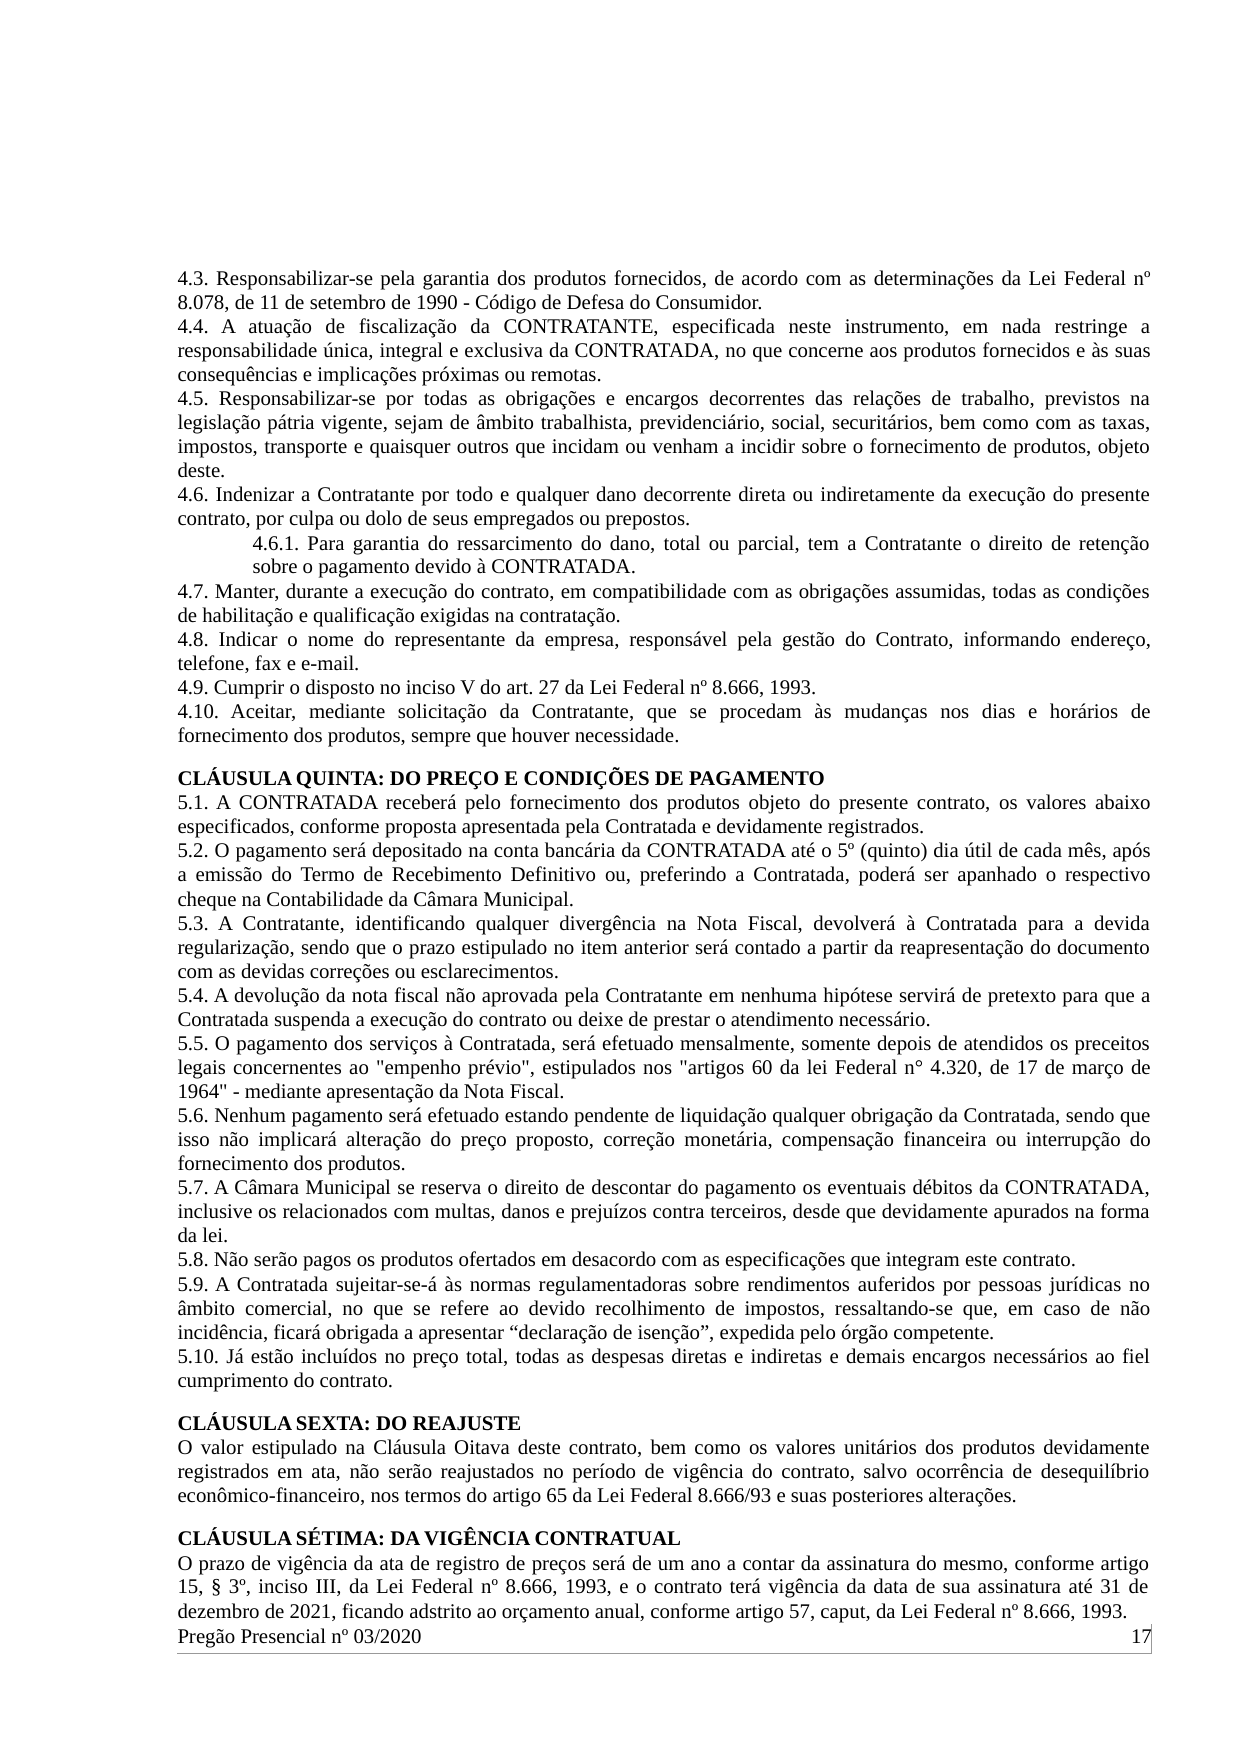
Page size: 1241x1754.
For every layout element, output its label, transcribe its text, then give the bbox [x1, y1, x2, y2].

text 5.4. A devolução da nota fiscal não aprovada pela Contratante em nenhuma hipótese servirá de pretexto para que a Contratada suspenda a execução do contrato ou deixe de prestar o atendimento necessário. [177, 983, 1152, 1031]
text 5.1. A CONTRATADA receberá pelo fornecimento dos produtos objeto do presente contrato, os valores abaixo especificados, conforme proposta apresentada pela Contratada e devidamente registrados. [177, 790, 1152, 838]
text 4.10. Aceitar, mediante solicitação da Contratante, que se procedam às mudanças nos dias e horários de fornecimento dos produtos, sempre que houver necessidade. [177, 699, 1152, 747]
text 5.9. A Contratada sujeitar-se-á às normas regulamentadoras sobre rendimentos auferidos por pessoas jurídicas no âmbito comercial, no que se refere ao devido recolhimento de impostos, ressaltando-se que, em caso de não incidência, ficará obrigada a apresentar “declaração de isenção”, expedida pelo órgão competente. [177, 1271, 1152, 1344]
text 4.9. Cumprir o disposto no inciso V do art. 27 da Lei Federal nº 8.666, 1993. [177, 675, 1152, 699]
text 5.2. O pagamento será depositado na conta bancária da CONTRATADA até o 5º (quinto) dia útil de cada mês, após a emissão do Termo de Recebimento Definitivo ou, preferindo a Contratada, poderá ser apanhado o respectivo cheque na Contabilidade da Câmara Municipal. [177, 838, 1152, 911]
text 5.8. Não serão pagos os produtos ofertados em desacordo com as especificações que integram este contrato. [177, 1247, 1152, 1271]
text 4.4. A atuação de fiscalização da CONTRATANTE, especificada neste instrumento, em nada restringe a responsabilidade única, integral e exclusiva da CONTRATADA, no que concerne aos produtos fornecidos e às suas consequências e implicações próximas ou remotas. [177, 314, 1152, 386]
text 4.6.1. Para garantia do ressarcimento do dano, total ou parcial, tem a Contratante o direito de retenção sobre o pagamento devido à CONTRATADA. [252, 530, 1152, 578]
text CLÁUSULA SÉTIMA: DA VIGÊNCIA CONTRATUAL [177, 1526, 1152, 1550]
text 5.10. Já estão incluídos no preço total, todas as despesas diretas e indiretas e demais encargos necessários ao fiel cumprimento do contrato. [177, 1344, 1152, 1392]
text 4.6. Indenizar a Contratante por todo e qualquer dano decorrente direta ou indiretamente da execução do presente contrato, por culpa ou dolo de seus empregados ou prepostos. [177, 482, 1152, 530]
text O prazo de vigência da ata de registro de preços será de um ano a contar da assinatura do mesmo, conforme artigo 15, § 3º, inciso III, da Lei Federal nº 8.666, 1993, e o contrato terá vigência da data de sua assinatura até 31 de dezembro de 2021, ficando adstrito ao orçamento anual, conforme artigo 57, caput, da Lei Federal nº 8.666, 1993. [177, 1550, 1152, 1623]
text CLÁUSULA SEXTA: DO REAJUSTE [177, 1411, 1152, 1435]
text 4.5. Responsabilizar-se por todas as obrigações e encargos decorrentes das relações de trabalho, previstos na legislação pátria vigente, sejam de âmbito trabalhista, previdenciário, social, securitários, bem como com as taxas, impostos, transporte e quaisquer outros que incidam ou venham a incidir sobre o fornecimento de produtos, objeto deste. [177, 386, 1152, 482]
text 5.6. Nenhum pagamento será efetuado estando pendente de liquidação qualquer obrigação da Contratada, sendo que isso não implicará alteração do preço proposto, correção monetária, compensação financeira ou interrupção do fornecimento dos produtos. [177, 1103, 1152, 1175]
text CLÁUSULA QUINTA: DO PREÇO E CONDIÇÕES DE PAGAMENTO [177, 766, 1152, 790]
text 5.5. O pagamento dos serviços à Contratada, será efetuado mensalmente, somente depois de atendidos os preceitos legais concernentes ao "empenho prévio", estipulados nos "artigos 60 da lei Federal n° 4.320, de 17 de março de 1964" - mediante apresentação da Nota Fiscal. [177, 1031, 1152, 1103]
text 5.3. A Contratante, identificando qualquer divergência na Nota Fiscal, devolverá à Contratada para a devida regularização, sendo que o prazo estipulado no item anterior será contado a partir da reapresentação do documento com as devidas correções ou esclarecimentos. [177, 911, 1152, 983]
text 5.7. A Câmara Municipal se reserva o direito de descontar do pagamento os eventuais débitos da CONTRATADA, inclusive os relacionados com multas, danos e prejuízos contra terceiros, desde que devidamente apurados na forma da lei. [177, 1175, 1152, 1247]
text 4.7. Manter, durante a execução do contrato, em compatibilidade com as obrigações assumidas, todas as condições de habilitação e qualificação exigidas na contratação. [177, 578, 1152, 627]
text 4.8. Indicar o nome do representante da empresa, responsável pela gestão do Contrato, informando endereço, telefone, fax e e-mail. [177, 627, 1152, 675]
text O valor estipulado na Cláusula Oitava deste contrato, bem como os valores unitários dos produtos devidamente registrados em ata, não serão reajustados no período de vigência do contrato, salvo ocorrência de desequilíbrio econômico-financeiro, nos termos do artigo 65 da Lei Federal 8.666/93 e suas posteriores alterações. [177, 1435, 1152, 1507]
text 4.3. Responsabilizar-se pela garantia dos produtos fornecidos, de acordo com as determinações da Lei Federal nº 8.078, de 11 de setembro de 1990 - Código de Defesa do Consumidor. [177, 266, 1152, 314]
